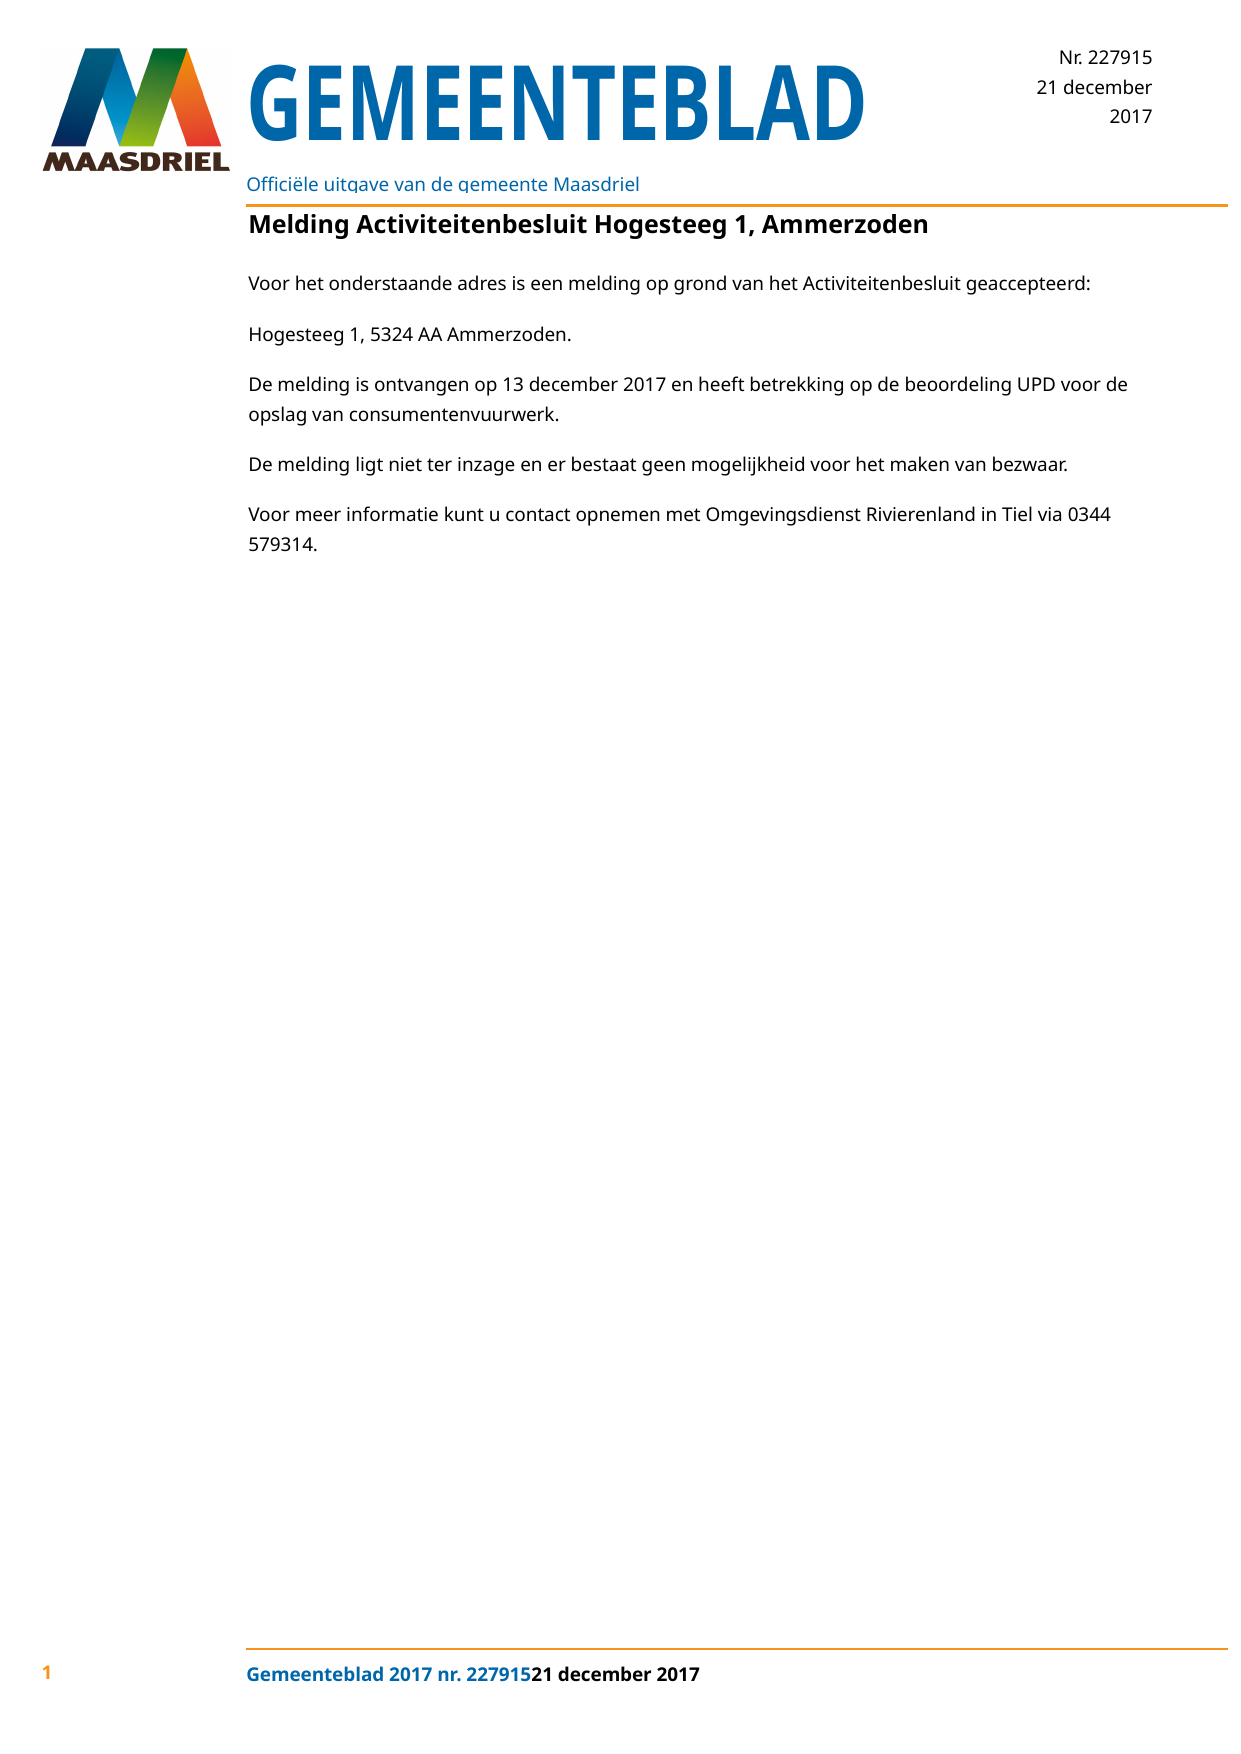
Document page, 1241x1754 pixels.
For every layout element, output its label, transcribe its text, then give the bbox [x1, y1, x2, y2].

text Voor het onderstaande adres is een melding op grond van het Activiteitenbesluit geaccepteerd: [248, 270, 1152, 296]
text Voor meer informatie kunt u contact opnemen met Omgevingsdienst Rivierenland in Tiel via 0344 579314. [248, 502, 1152, 557]
text Melding Activiteitenbesluit Hogesteeg 1, Ammerzoden [248, 207, 1152, 241]
text Hogesteeg 1, 5324 AA Ammerzoden. [248, 321, 1152, 346]
picture [41, 47, 231, 172]
text De melding ligt niet ter inzage en er bestaat geen mogelijkheid voor het maken van bezwaar. [248, 451, 1152, 477]
text De melding is ontvangen op 13 december 2017 en heeft betrekking op de beoordeling UPD voor de opslag van consumentenvuurwerk. [248, 371, 1152, 426]
